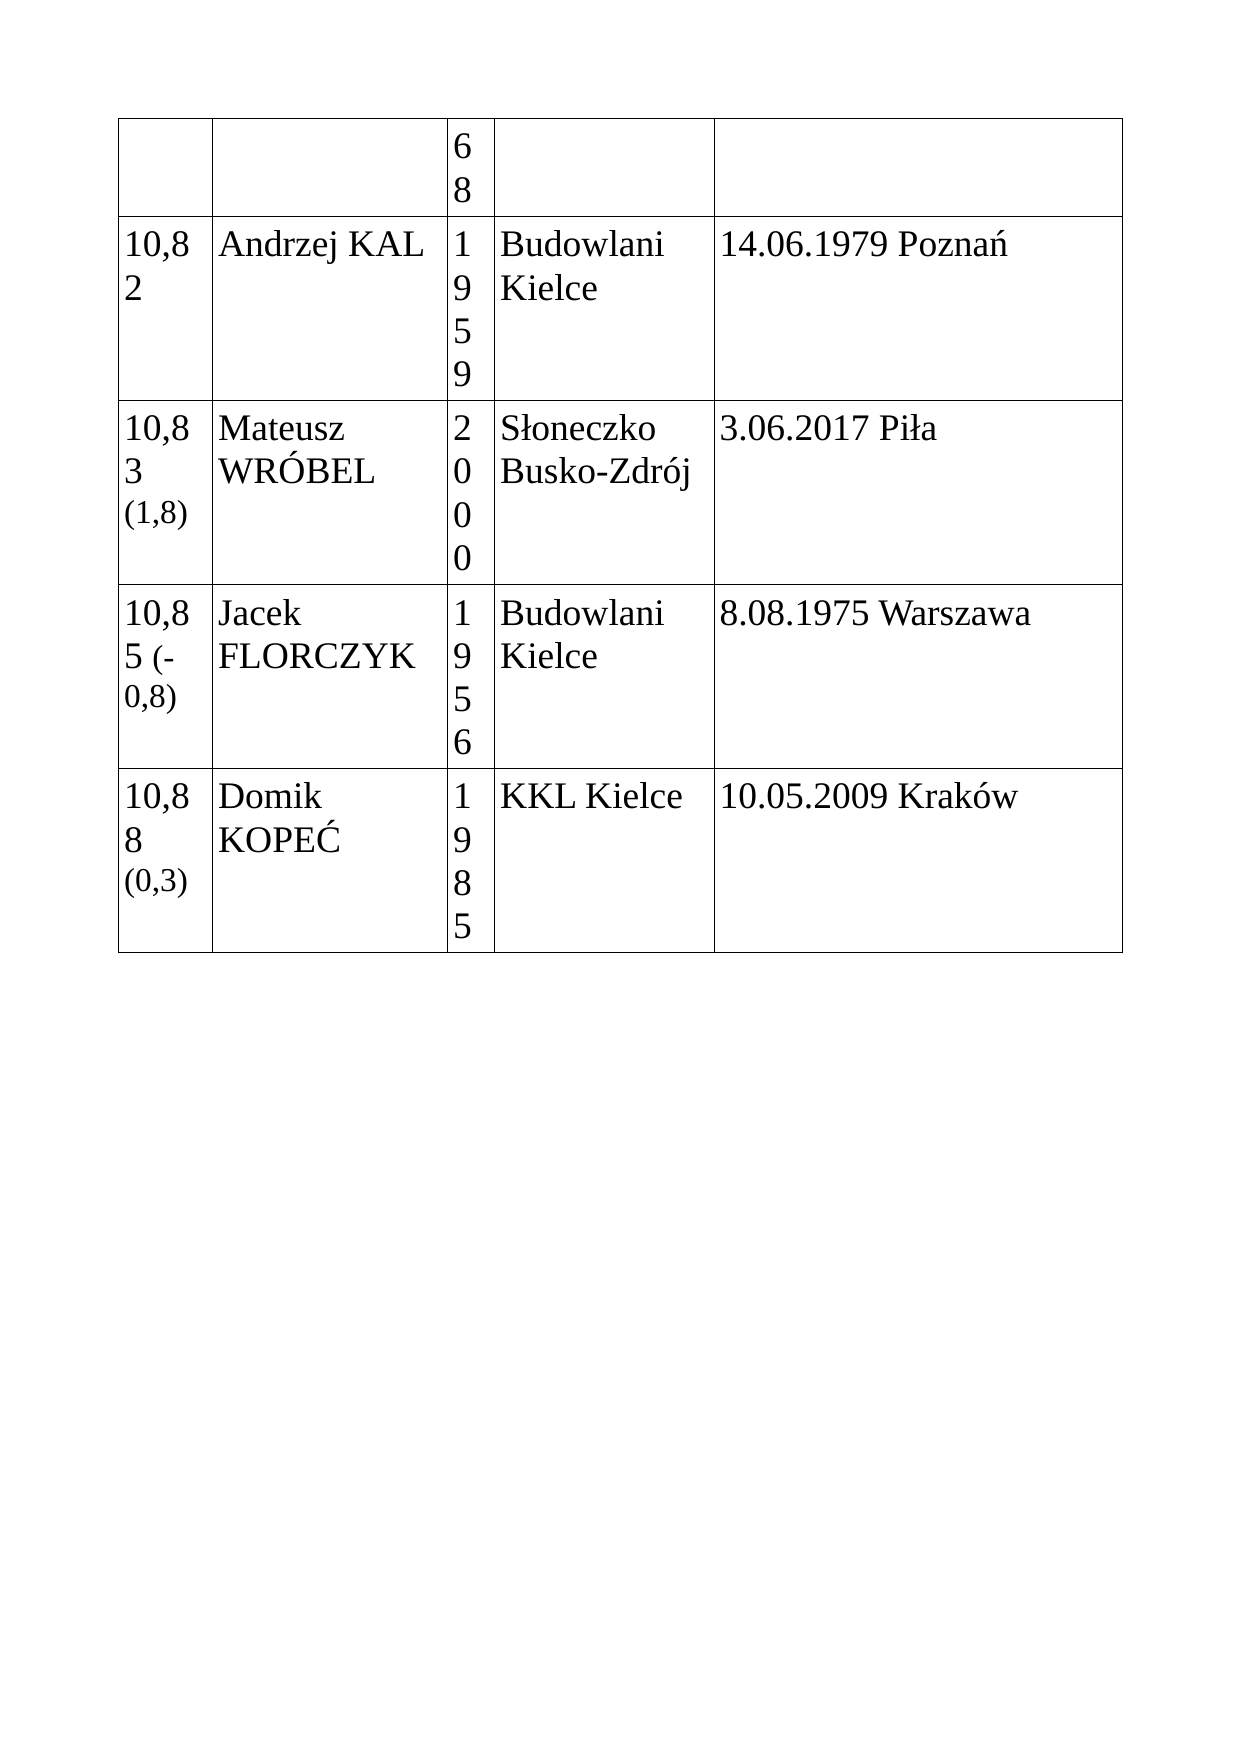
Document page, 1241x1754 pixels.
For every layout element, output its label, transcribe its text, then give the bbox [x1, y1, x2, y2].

table_cell KKL Kielce [495, 769, 714, 952]
table_cell Budowlani Kielce [495, 217, 714, 400]
table_cell 3.06.2017 Piła [715, 401, 1122, 584]
table_cell 1985 [448, 769, 494, 952]
table_cell [119, 119, 212, 216]
table_cell 10,83 (1,8) [119, 401, 212, 584]
table_cell 10,82 [119, 217, 212, 400]
table_cell Jacek FLORCZYK [213, 585, 447, 768]
table_cell 10,85 (-0,8) [119, 585, 212, 768]
table_cell [213, 119, 447, 216]
table_cell Budowlani Kielce [495, 585, 714, 768]
table_cell Słoneczko Busko-Zdrój [495, 401, 714, 584]
table_cell [495, 119, 714, 216]
table_cell 2000 [448, 401, 494, 584]
table_cell Andrzej KAL [213, 217, 447, 400]
table_cell 10.05.2009 Kraków [715, 769, 1122, 952]
table_cell 1956 [448, 585, 494, 768]
table_cell 10,88 (0,3) [119, 769, 212, 952]
table_cell 1959 [448, 217, 494, 400]
table_cell [715, 119, 1122, 216]
table_cell Mateusz WRÓBEL [213, 401, 447, 584]
table_cell 14.06.1979 Poznań [715, 217, 1122, 400]
table_cell 68 [448, 119, 494, 216]
table_cell Domik KOPEĆ [213, 769, 447, 952]
table_cell 8.08.1975 Warszawa [715, 585, 1122, 768]
